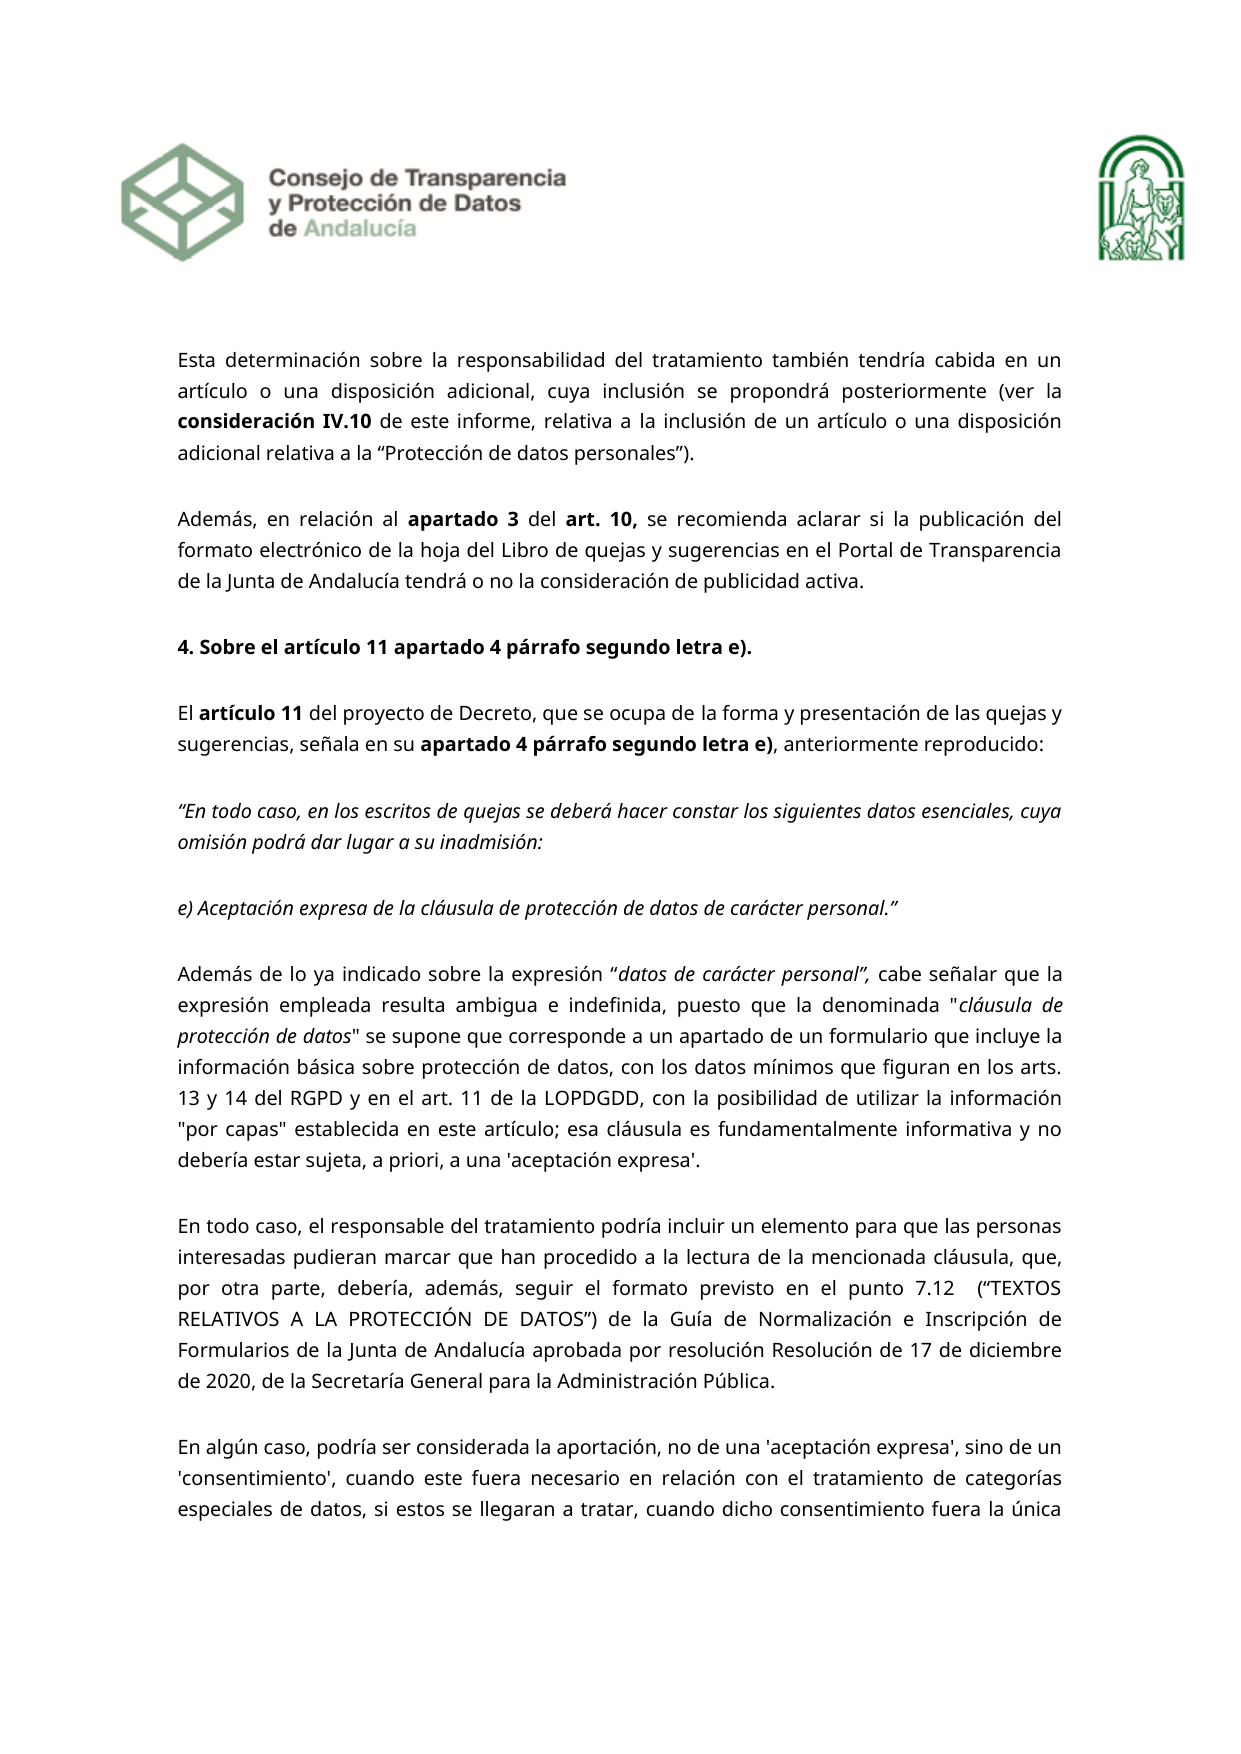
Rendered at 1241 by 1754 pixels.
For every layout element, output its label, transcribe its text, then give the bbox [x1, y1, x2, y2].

text 4. Sobre el artículo 11 apartado 4 párrafo segundo letra e). [177, 633, 1063, 660]
text En algún caso, podría ser considerada la aportación, no de una 'aceptación expresa', sino de un 'consentimiento', cuando este fuera necesario en relación con el tratamiento de categorías especiales de datos, si estos se llegaran a tratar, cuando dicho consentimiento fuera la única [177, 1434, 1063, 1522]
text Además de lo ya indicado sobre la expresión “datos de carácter personal”, cabe señalar que la expresión empleada resulta ambigua e indefinida, puesto que la denominada "cláusula de protección de datos" se supone que corresponde a un apartado de un formulario que incluye la información básica sobre protección de datos, con los datos mínimos que figuran en los arts. 13 y 14 del RGPD y en el art. 11 de la LOPDGDD, con la posibilidad de utilizar la información "por capas" establecida en este artículo; esa cláusula es fundamentalmente informativa y no debería estar sujeta, a priori, a una 'aceptación expresa'. [177, 961, 1063, 1173]
text e) Aceptación expresa de la cláusula de protección de datos de carácter personal.” [177, 894, 1063, 921]
text Esta determinación sobre la responsabilidad del tratamiento también tendría cabida en un artículo o una disposición adicional, cuya inclusión se propondrá posteriormente (ver la consideración IV.10 de este informe, relativa a la inclusión de un artículo o una disposición adicional relativa a la “Protección de datos personales”). [177, 342, 1063, 466]
text El artículo 11 del proyecto de Decreto, que se ocupa de la forma y presentación de las quejas y sugerencias, señala en su apartado 4 párrafo segundo letra e), anteriormente reproducido: [177, 700, 1063, 758]
list Además, en relación al apartado 3 del art. 10, se recomienda aclarar si la publicación del formato electrónico de la hoja del Libro de quejas y sugerencias en el Portal de Transparencia de la Junta de Andalucía tendrá o no la consideración de publicidad activa. [177, 505, 1063, 594]
text En todo caso, el responsable del tratamiento podría incluir un elemento para que las personas interesadas pudieran marcar que han procedido a la lectura de la mencionada cláusula, que, por otra parte, debería, además, seguir el formato previsto en el punto 7.12 (“TEXTOS RELATIVOS A LA PROTECCIÓN DE DATOS”) de la Guía de Normalización e Inscripción de Formularios de la Junta de Andalucía aprobada por resolución Resolución de 17 de diciembre de 2020, de la Secretaría General para la Administración Pública. [177, 1213, 1063, 1394]
text “En todo caso, en los escritos de quejas se deberá hacer constar los siguientes datos esenciales, cuya omisión podrá dar lugar a su inadmisión: [177, 797, 1063, 855]
